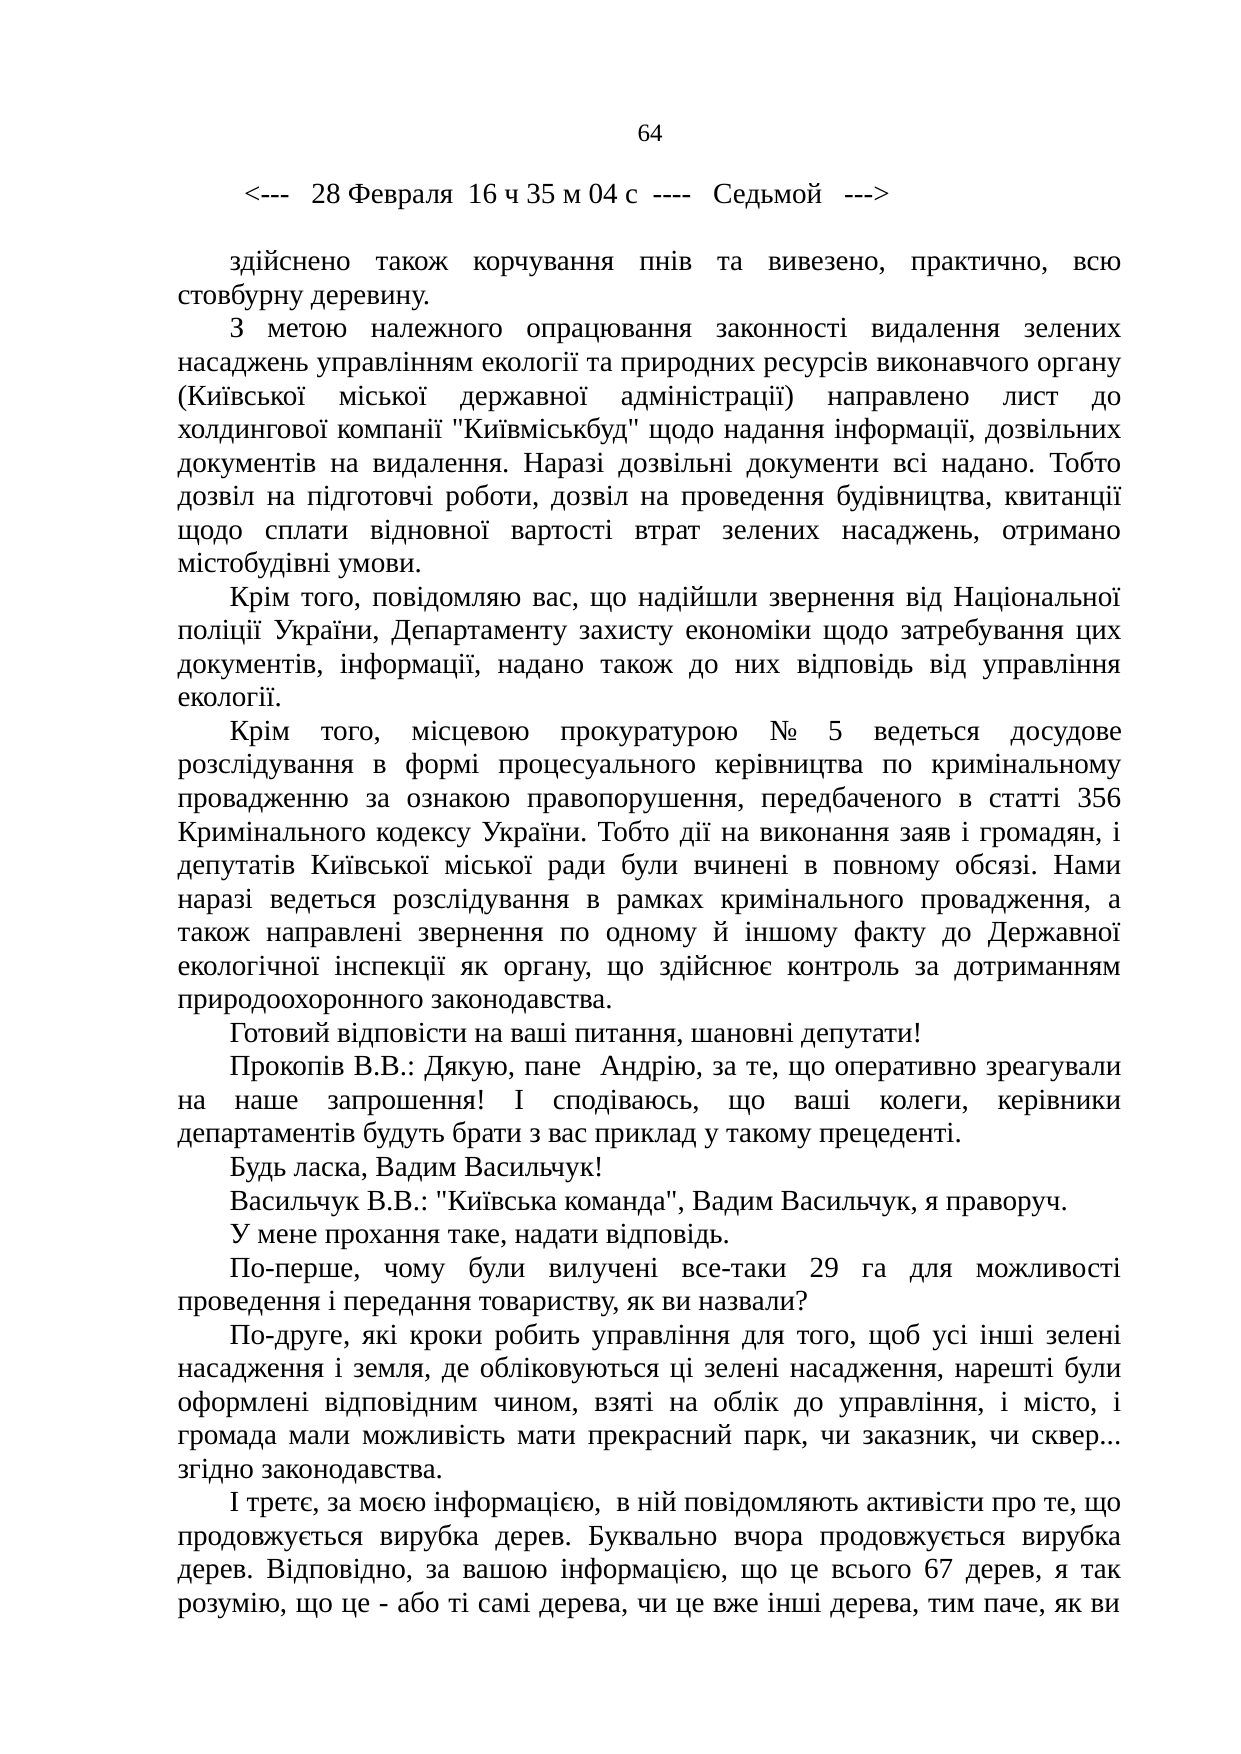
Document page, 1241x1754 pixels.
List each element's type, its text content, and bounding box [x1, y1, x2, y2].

text Будь ласка, Вадим Васильчук! [177, 1149, 1122, 1183]
text Васильчук В.В.: "Київська команда", Вадим Васильчук, я праворуч. [177, 1183, 1122, 1216]
text У мене прохання таке, надати відповідь. [177, 1216, 1122, 1250]
text І третє, за моєю інформацією, в ній повідомляють активісти про те, що продовжується вирубка дерев. Буквально вчора продовжується вирубка дерев. Відповідно, за вашою інформацією, що це всього 67 дерев, я так розумію, що це - або ті самі дерева, чи це вже інші дерева, тим паче, як ви [177, 1484, 1122, 1619]
text Крім того, повідомляю вас, що надійшли звернення від Національної поліції України, Департаменту захисту економіки щодо затребування цих документів, інформації, надано також до них відповідь від управління екології. [177, 579, 1122, 713]
text здійснено також корчування пнів та вивезено, практично, всю стовбурну деревину. [177, 243, 1122, 311]
text Готовий відповісти на ваші питання, шановні депутати! [177, 1015, 1122, 1048]
text <--- 28 Февраля 16 ч 35 м 04 с ---- Седьмой ---> [177, 176, 1122, 210]
text З метою належного опрацювання законності видалення зелених насаджень управлінням екології та природних ресурсів виконавчого органу (Київської міської державної адміністрації) направлено лист до холдингової компанії "Київміськбуд" щодо надання інформації, дозвільних документів на видалення. Наразі дозвільні документи всі надано. Тобто дозвіл на підготовчі роботи, дозвіл на проведення будівництва, квитанції щодо сплати відновної вартості втрат зелених насаджень, отримано містобудівні умови. [177, 311, 1122, 579]
text По-друге, які кроки робить управління для того, щоб усі інші зелені насадження і земля, де обліковуються ці зелені насадження, нарешті були оформлені відповідним чином, взяті на облік до управління, і місто, і громада мали можливість мати прекрасний парк, чи заказник, чи сквер... згідно законодавства. [177, 1317, 1122, 1484]
text По-перше, чому були вилучені все-таки 29 га для можливості проведення і передання товариству, як ви назвали? [177, 1250, 1122, 1317]
text Прокопів В.В.: Дякую, пане Андрію, за те, що оперативно зреагували на наше запрошення! І сподіваюсь, що ваші колеги, керівники департаментів будуть брати з вас приклад у такому прецеденті. [177, 1048, 1122, 1149]
text Крім того, місцевою прокуратурою № 5 ведеться досудове розслідування в формі процесуального керівництва по кримінальному провадженню за ознакою правопорушення, передбаченого в статті 356 Кримінального кодексу України. Тобто дії на виконання заяв і громадян, і депутатів Київської міської ради були вчинені в повному обсязі. Нами наразі ведеться розслідування в рамках кримінального провадження, а також направлені звернення по одному й іншому факту до Державної екологічної інспекції як органу, що здійснює контроль за дотриманням природоохоронного законодавства. [177, 713, 1122, 1015]
